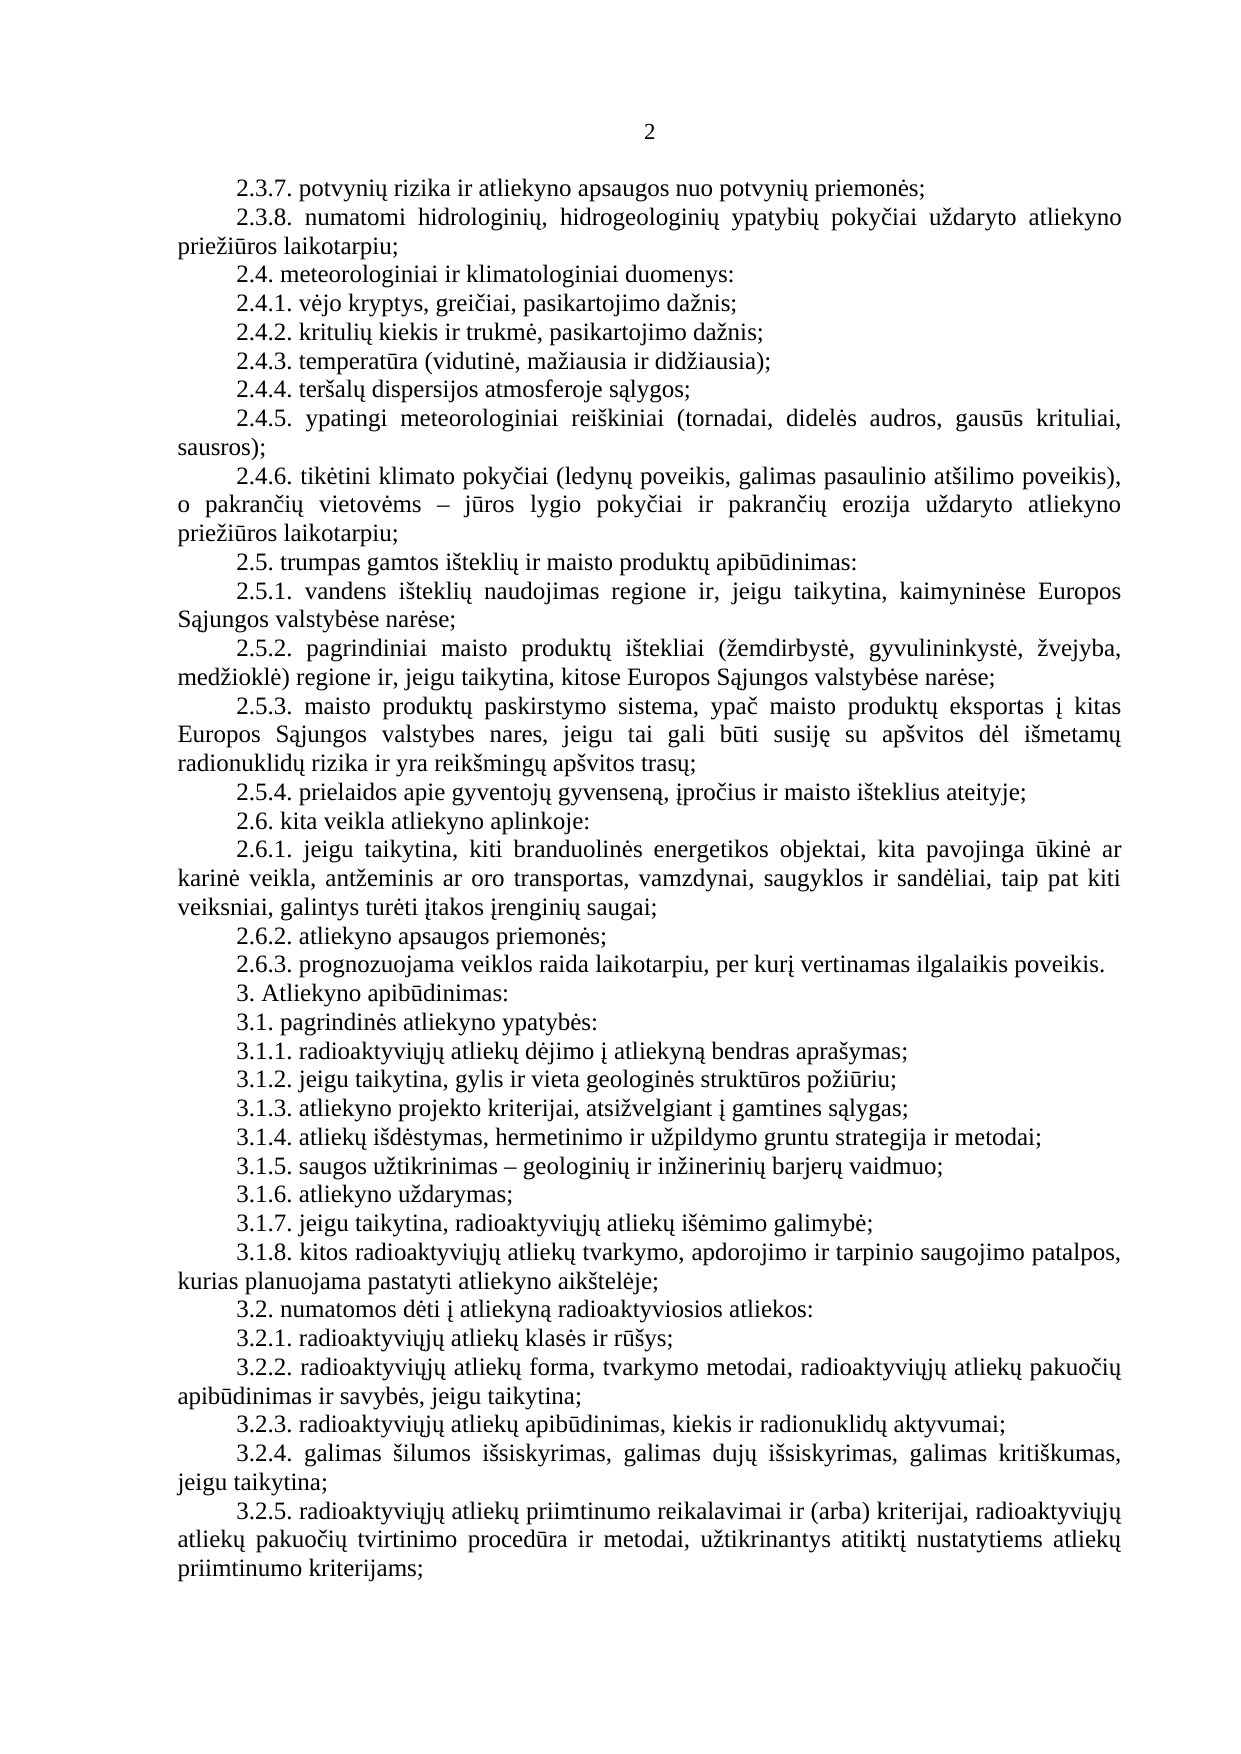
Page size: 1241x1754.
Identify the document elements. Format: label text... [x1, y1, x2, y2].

text 3.2.2. radioaktyviųjų atliekų forma, tvarkymo metodai, radioaktyviųjų atliekų pakuočių apibūdinimas ir savybės, jeigu taikytina; [177, 1352, 1122, 1409]
text 2.6.2. atliekyno apsaugos priemonės; [177, 921, 1122, 949]
text 2.4.1. vėjo kryptys, greičiai, pasikartojimo dažnis; [177, 288, 1122, 317]
text 3.1.7. jeigu taikytina, radioaktyviųjų atliekų išėmimo galimybė; [177, 1208, 1122, 1237]
text 3.2. numatomos dėti į atliekyną radioaktyviosios atliekos: [177, 1294, 1122, 1323]
text 2.5.3. maisto produktų paskirstymo sistema, ypač maisto produktų eksportas į kitas Europos Sąjungos valstybes nares, jeigu tai gali būti susiję su apšvitos dėl išmetamų radionuklidų rizika ir yra reikšmingų apšvitos trasų; [177, 691, 1122, 777]
text 2.3.8. numatomi hidrologinių, hidrogeologinių ypatybių pokyčiai uždaryto atliekyno priežiūros laikotarpiu; [177, 202, 1122, 259]
text 2.6. kita veikla atliekyno aplinkoje: [177, 806, 1122, 834]
text 3.1.1. radioaktyviųjų atliekų dėjimo į atliekyną bendras aprašymas; [177, 1036, 1122, 1064]
text 3.1.2. jeigu taikytina, gylis ir vieta geologinės struktūros požiūriu; [177, 1064, 1122, 1093]
text 2.4.3. temperatūra (vidutinė, mažiausia ir didžiausia); [177, 346, 1122, 374]
text 3.2.3. radioaktyviųjų atliekų apibūdinimas, kiekis ir radionuklidų aktyvumai; [177, 1409, 1122, 1438]
text 3.1.4. atliekų išdėstymas, hermetinimo ir užpildymo gruntu strategija ir metodai; [177, 1122, 1122, 1151]
text 2.5.1. vandens išteklių naudojimas regione ir, jeigu taikytina, kaimyninėse Europos Sąjungos valstybėse narėse; [177, 576, 1122, 633]
text 3.1.5. saugos užtikrinimas – geologinių ir inžinerinių barjerų vaidmuo; [177, 1151, 1122, 1179]
text 3.1.3. atliekyno projekto kriterijai, atsižvelgiant į gamtines sąlygas; [177, 1093, 1122, 1122]
text 3.1.8. kitos radioaktyviųjų atliekų tvarkymo, apdorojimo ir tarpinio saugojimo patalpos, kurias planuojama pastatyti atliekyno aikštelėje; [177, 1237, 1122, 1294]
text 2.3.7. potvynių rizika ir atliekyno apsaugos nuo potvynių priemonės; [177, 173, 1122, 202]
text 2.6.3. prognozuojama veiklos raida laikotarpiu, per kurį vertinamas ilgalaikis poveikis. [177, 949, 1122, 978]
text 2.4.6. tikėtini klimato pokyčiai (ledynų poveikis, galimas pasaulinio atšilimo poveikis), o pakrančių vietovėms – jūros lygio pokyčiai ir pakrančių erozija uždaryto atliekyno priežiūros laikotarpiu; [177, 461, 1122, 547]
text 2.5. trumpas gamtos išteklių ir maisto produktų apibūdinimas: [177, 547, 1122, 576]
text 2.4.5. ypatingi meteorologiniai reiškiniai (tornadai, didelės audros, gausūs krituliai, sausros); [177, 403, 1122, 461]
text 3.1. pagrindinės atliekyno ypatybės: [177, 1007, 1122, 1036]
text 3. Atliekyno apibūdinimas: [177, 978, 1122, 1007]
text 2.5.4. prielaidos apie gyventojų gyvenseną, įpročius ir maisto išteklius ateityje; [177, 777, 1122, 806]
text 2.6.1. jeigu taikytina, kiti branduolinės energetikos objektai, kita pavojinga ūkinė ar karinė veikla, antžeminis ar oro transportas, vamzdynai, saugyklos ir sandėliai, taip pat kiti veiksniai, galintys turėti įtakos įrenginių saugai; [177, 834, 1122, 921]
text 2.4.2. kritulių kiekis ir trukmė, pasikartojimo dažnis; [177, 317, 1122, 346]
text 2.4.4. teršalų dispersijos atmosferoje sąlygos; [177, 374, 1122, 403]
text 3.2.5. radioaktyviųjų atliekų priimtinumo reikalavimai ir (arba) kriterijai, radioaktyviųjų atliekų pakuočių tvirtinimo procedūra ir metodai, užtikrinantys atitiktį nustatytiems atliekų priimtinumo kriterijams; [177, 1496, 1122, 1582]
text 2.4. meteorologiniai ir klimatologiniai duomenys: [177, 259, 1122, 288]
text 3.1.6. atliekyno uždarymas; [177, 1179, 1122, 1208]
text 3.2.1. radioaktyviųjų atliekų klasės ir rūšys; [177, 1323, 1122, 1352]
text 2.5.2. pagrindiniai maisto produktų ištekliai (žemdirbystė, gyvulininkystė, žvejyba, medžioklė) regione ir, jeigu taikytina, kitose Europos Sąjungos valstybėse narėse; [177, 633, 1122, 691]
text 3.2.4. galimas šilumos išsiskyrimas, galimas dujų išsiskyrimas, galimas kritiškumas, jeigu taikytina; [177, 1438, 1122, 1496]
